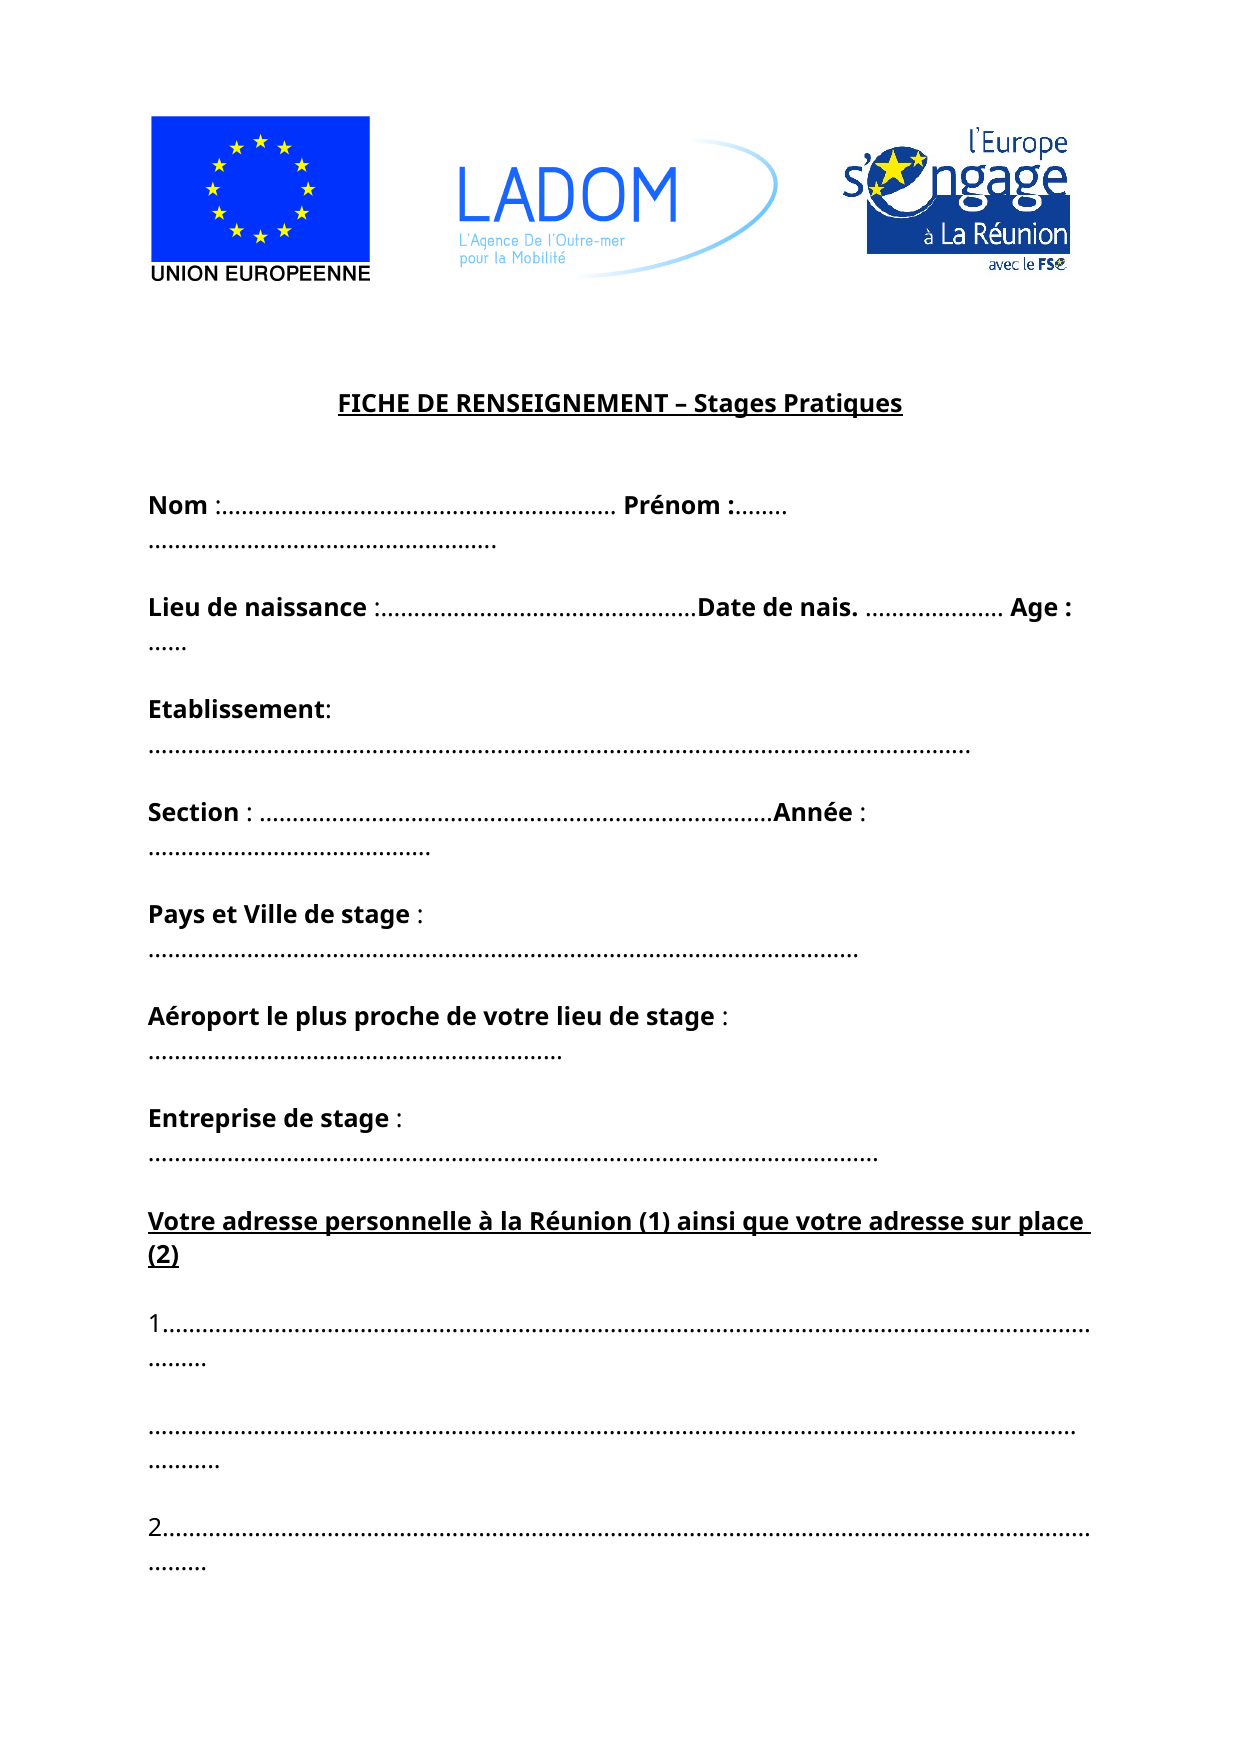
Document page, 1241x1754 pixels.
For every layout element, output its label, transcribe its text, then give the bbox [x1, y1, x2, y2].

text Pays et Ville de stage : ……………………………………………………………………………………………… [148, 897, 1093, 965]
subtitle FICHE DE RENSEIGNEMENT – Stages Pratiques [148, 386, 1093, 420]
text Nom :…………………………………………………… Prénom :……..…………………………………………….. [148, 488, 1093, 556]
text Section : ……………………………………………………………………Année :……………………………………. [148, 794, 1093, 862]
text Lieu de naissance :…………………………………………Date de nais. …………..……. Age : …… [148, 590, 1093, 658]
picture [147, 112, 374, 281]
picture [830, 99, 1093, 284]
text 1…………………………………………………………………………………………………………………………………… [148, 1305, 1093, 1373]
text Aéroport le plus proche de votre lieu de stage :……………………………………………………… [148, 999, 1093, 1067]
text Votre adresse personnelle à la Réunion (1) ainsi que votre adresse sur place (2) [148, 1203, 1093, 1271]
text Entreprise de stage : ………………………………………………………………………………………………… [148, 1101, 1093, 1169]
text 2…………………………………………………………………………………………………………………………………… [148, 1510, 1093, 1578]
picture [417, 112, 824, 302]
text Etablissement:…………………………………………………………………………………………………………….. [148, 692, 1093, 760]
text …………………………………………………………………………………………………………………………………….. [148, 1407, 1093, 1476]
